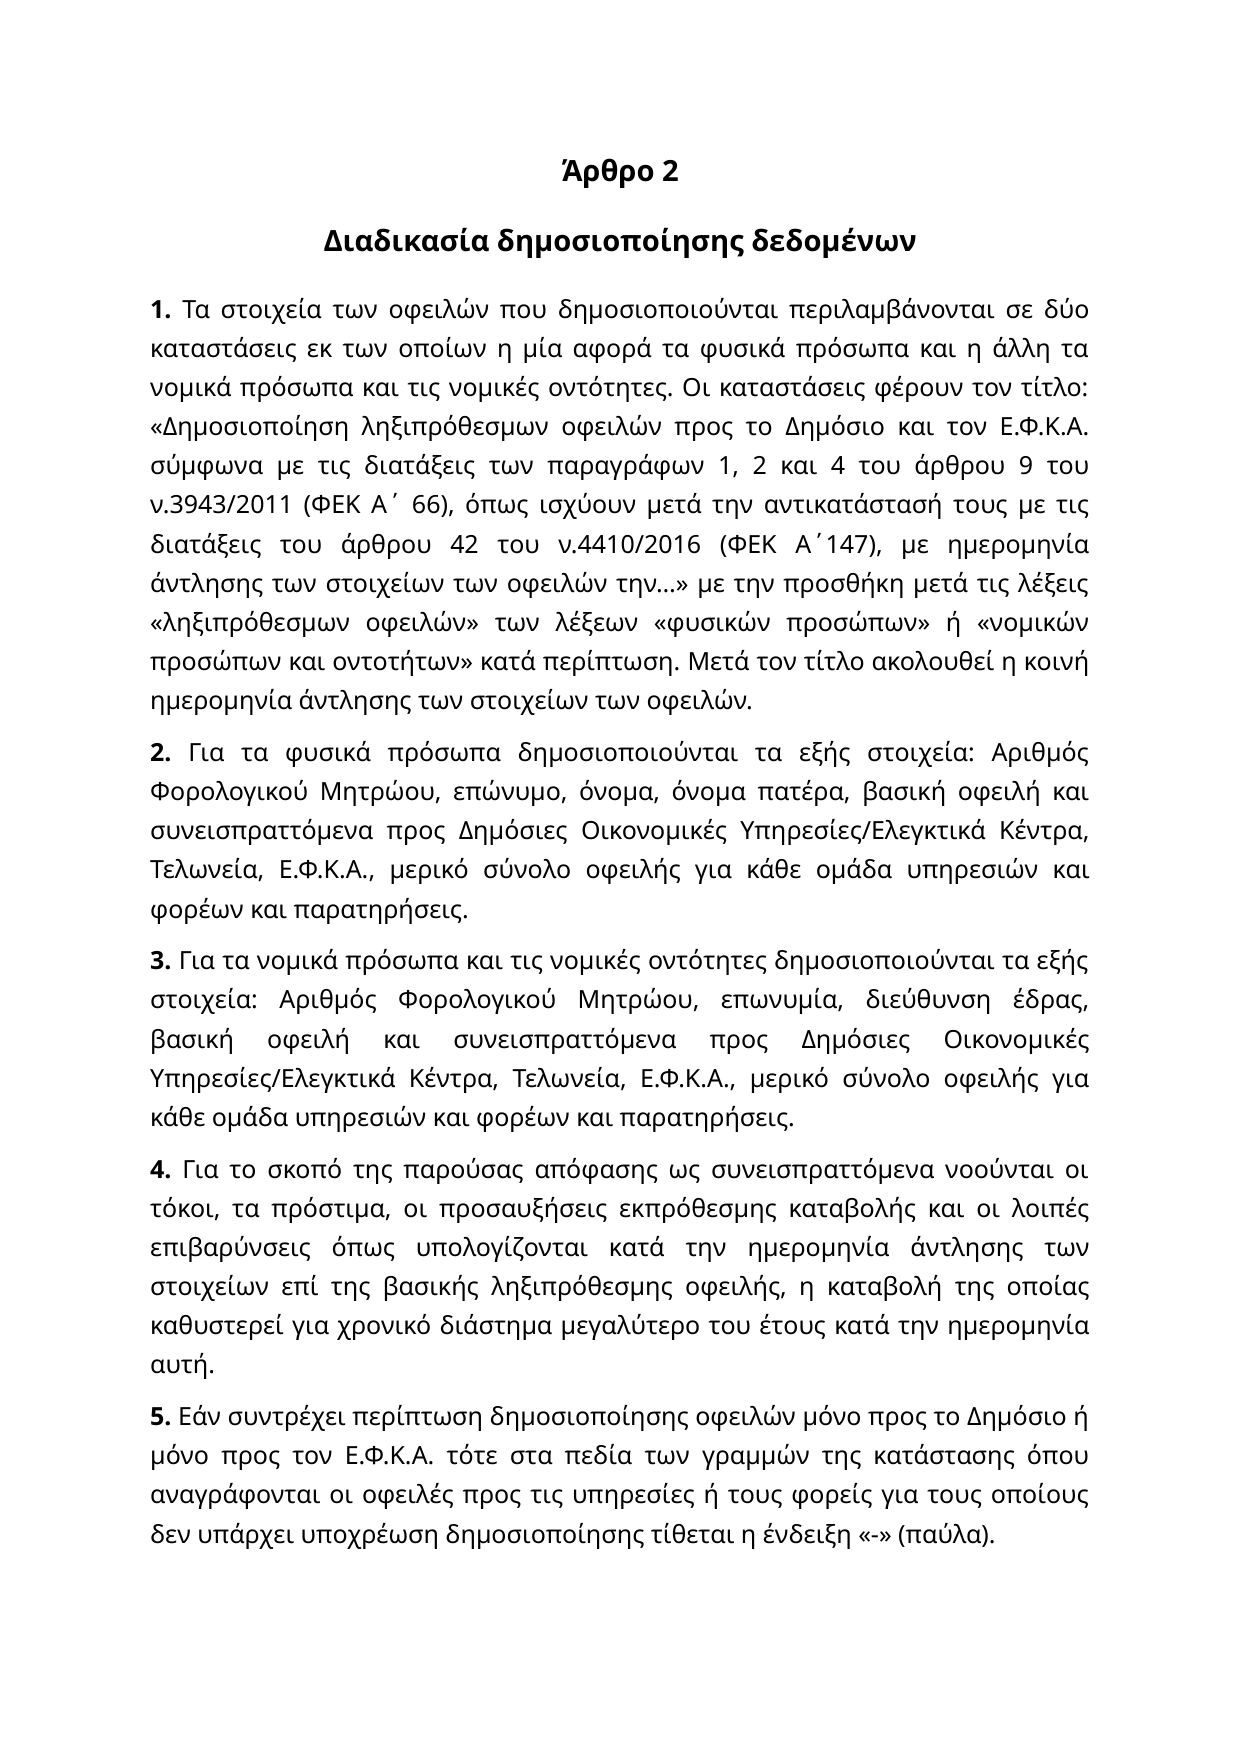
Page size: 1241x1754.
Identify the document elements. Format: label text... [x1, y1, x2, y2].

subtitle Διαδικασία δημοσιοποίησης δεδομένων [150, 221, 1090, 260]
text 5. Εάν συντρέχει περίπτωση δημοσιοποίησης οφειλών μόνο προς το Δημόσιο ή μόνο προς τον Ε.Φ.Κ.Α. τότε στα πεδία των γραμμών της κατάστασης όπου αναγράφονται οι οφειλές προς τις υπηρεσίες ή τους φορείς για τους οποίους δεν υπάρχει υποχρέωση δημοσιοποίησης τίθεται η ένδειξη «-» (παύλα). [150, 1399, 1090, 1550]
text 4. Για το σκοπό της παρούσας απόφασης ως συνεισπραττόμενα νοούνται οι τόκοι, τα πρόστιμα, οι προσαυξήσεις εκπρόθεσμης καταβολής και οι λοιπές επιβαρύνσεις όπως υπολογίζονται κατά την ημερομηνία άντλησης των στοιχείων επί της βασικής ληξιπρόθεσμης οφειλής, η καταβολή της οποίας καθυστερεί για χρονικό διάστημα μεγαλύτερο του έτους κατά την ημερομηνία αυτή. [150, 1151, 1090, 1381]
text 3. Για τα νομικά πρόσωπα και τις νομικές οντότητες δημοσιοποιούνται τα εξής στοιχεία: Αριθμός Φορολογικού Μητρώου, επωνυμία, διεύθυνση έδρας, βασική οφειλή και συνεισπραττόμενα προς Δημόσιες Οικονομικές Υπηρεσίες/Ελεγκτικά Κέντρα, Τελωνεία, Ε.Φ.Κ.Α., μερικό σύνολο οφειλής για κάθε ομάδα υπηρεσιών και φορέων και παρατηρήσεις. [150, 943, 1090, 1134]
text 2. Για τα φυσικά πρόσωπα δημοσιοποιούνται τα εξής στοιχεία: Αριθμός Φορολογικού Μητρώου, επώνυμο, όνομα, όνομα πατέρα, βασική οφειλή και συνεισπραττόμενα προς Δημόσιες Οικονομικές Υπηρεσίες/Ελεγκτικά Κέντρα, Τελωνεία, Ε.Φ.Κ.Α., μερικό σύνολο οφειλής για κάθε ομάδα υπηρεσιών και φορέων και παρατηρήσεις. [150, 734, 1090, 925]
subtitle Άρθρο 2 [150, 150, 1090, 190]
text 1. Τα στοιχεία των οφειλών που δημοσιοποιούνται περιλαμβάνονται σε δύο καταστάσεις εκ των οποίων η μία αφορά τα φυσικά πρόσωπα και η άλλη τα νομικά πρόσωπα και τις νομικές οντότητες. Οι καταστάσεις φέρουν τον τίτλο: «Δημοσιοποίηση ληξιπρόθεσμων οφειλών προς το Δημόσιο και τον Ε.Φ.Κ.Α. σύμφωνα με τις διατάξεις των παραγράφων 1, 2 και 4 του άρθρου 9 του ν.3943/2011 (ΦΕΚ Α΄ 66), όπως ισχύουν μετά την αντικατάστασή τους με τις διατάξεις του άρθρου 42 του ν.4410/2016 (ΦΕΚ Α΄147), με ημερομηνία άντλησης των στοιχείων των οφειλών την…» με την προσθήκη μετά τις λέξεις «ληξιπρόθεσμων οφειλών» των λέξεων «φυσικών προσώπων» ή «νομικών προσώπων και οντοτήτων» κατά περίπτωση. Μετά τον τίτλο ακολουθεί η κοινή ημερομηνία άντλησης των στοιχείων των οφειλών. [150, 291, 1090, 717]
